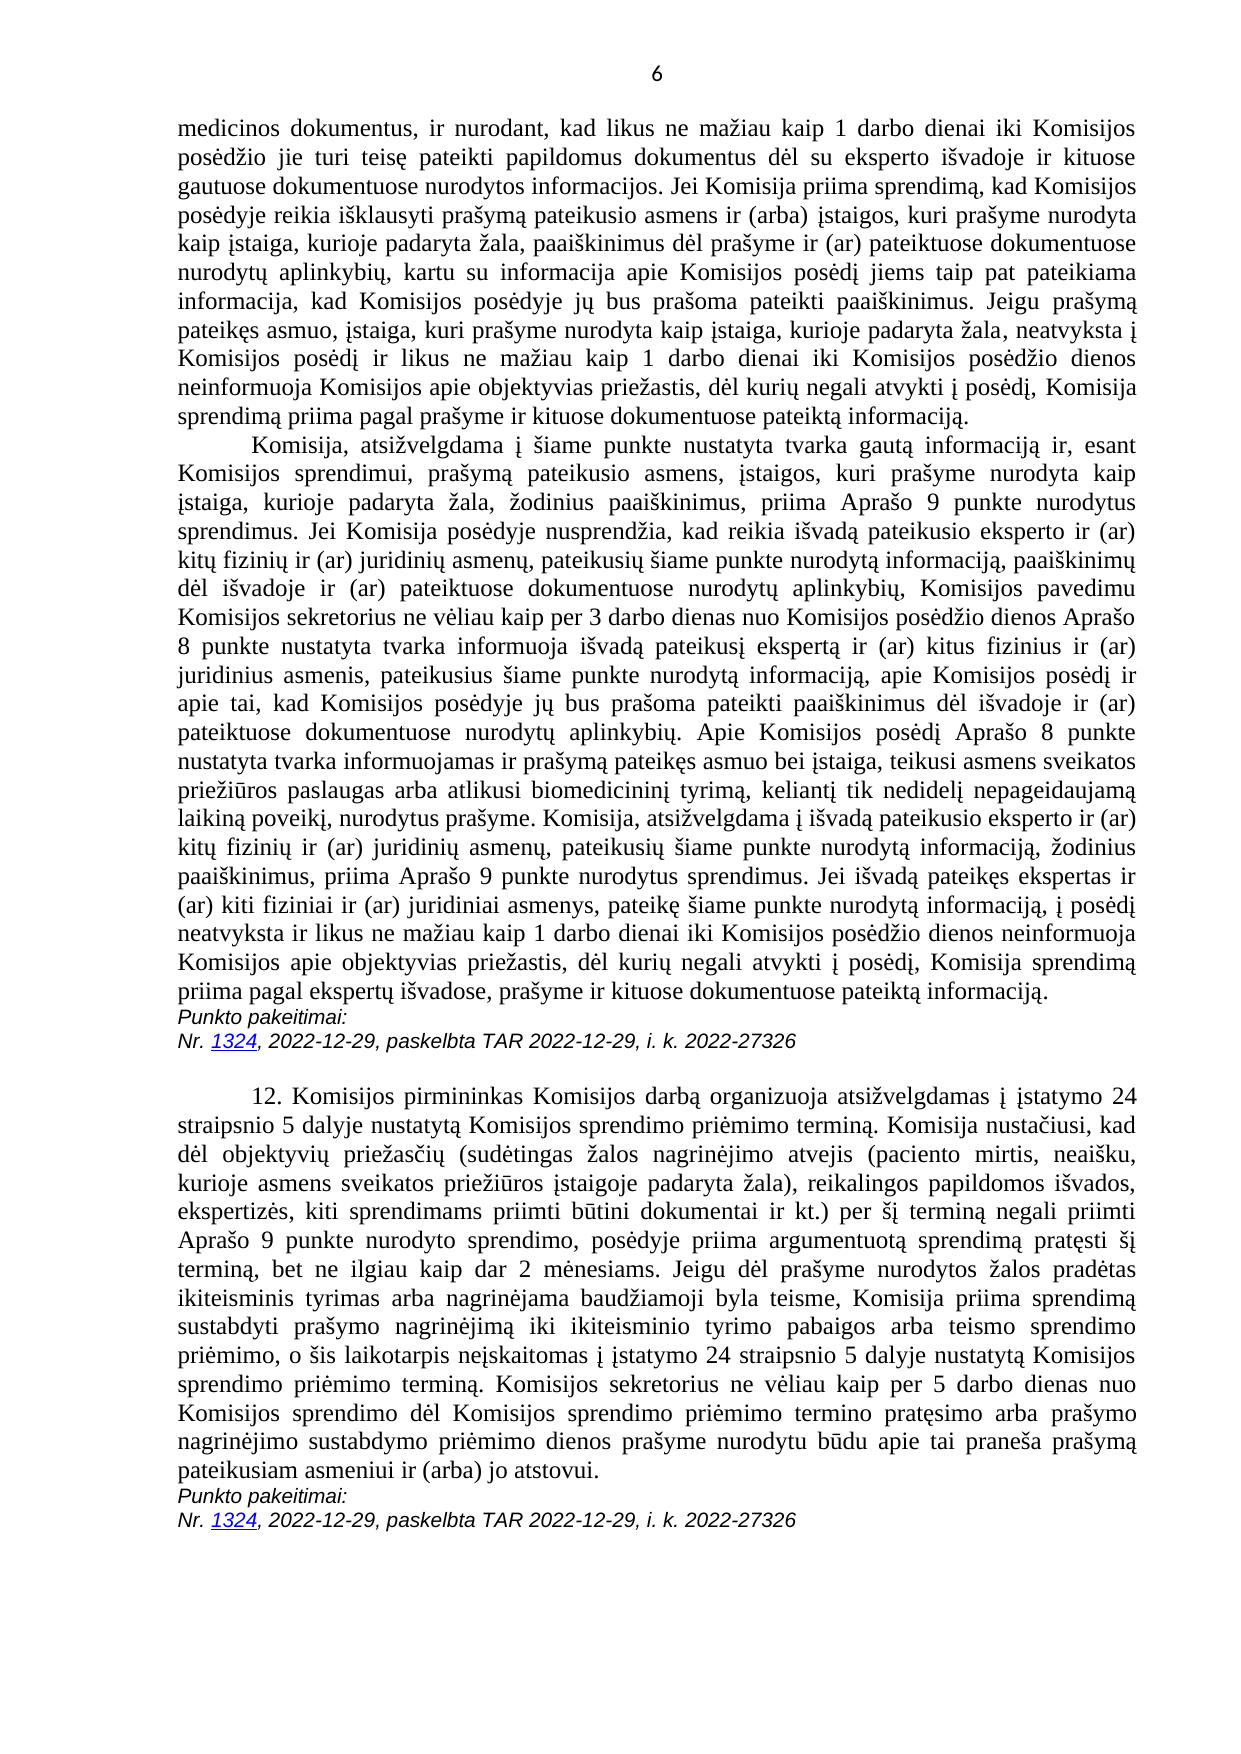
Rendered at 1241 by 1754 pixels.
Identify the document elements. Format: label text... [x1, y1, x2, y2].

text Nr. 1324, 2022-12-29, paskelbta TAR 2022-12-29, i. k. 2022-27326 [177, 1508, 1137, 1532]
text Punkto pakeitimai: [177, 1484, 1137, 1508]
text Komisija, atsižvelgdama į šiame punkte nustatyta tvarka gautą informaciją ir, esant Komisijos sprendimui, prašymą pateikusio asmens, įstaigos, kuri prašyme nurodyta kaip įstaiga, kurioje padaryta žala, žodinius paaiškinimus, priima Aprašo 9 punkte nurodytus sprendimus. Jei Komisija posėdyje nusprendžia, kad reikia išvadą pateikusio eksperto ir (ar) kitų fizinių ir (ar) juridinių asmenų, pateikusių šiame punkte nurodytą informaciją, paaiškinimų dėl išvadoje ir (ar) pateiktuose dokumentuose nurodytų aplinkybių, Komisijos pavedimu Komisijos sekretorius ne vėliau kaip per 3 darbo dienas nuo Komisijos posėdžio dienos Aprašo 8 punkte nustatyta tvarka informuoja išvadą pateikusį ekspertą ir (ar) kitus fizinius ir (ar) juridinius asmenis, pateikusius šiame punkte nurodytą informaciją, apie Komisijos posėdį ir apie tai, kad Komisijos posėdyje jų bus prašoma pateikti paaiškinimus dėl išvadoje ir (ar) pateiktuose dokumentuose nurodytų aplinkybių. Apie Komisijos posėdį Aprašo 8 punkte nustatyta tvarka informuojamas ir prašymą pateikęs asmuo bei įstaiga, teikusi asmens sveikatos priežiūros paslaugas arba atlikusi biomedicininį tyrimą, keliantį tik nedidelį nepageidaujamą laikiną poveikį, nurodytus prašyme. Komisija, atsižvelgdama į išvadą pateikusio eksperto ir (ar) kitų fizinių ir (ar) juridinių asmenų, pateikusių šiame punkte nurodytą informaciją, žodinius paaiškinimus, priima Aprašo 9 punkte nurodytus sprendimus. Jei išvadą pateikęs ekspertas ir (ar) kiti fiziniai ir (ar) juridiniai asmenys, pateikę šiame punkte nurodytą informaciją, į posėdį neatvyksta ir likus ne mažiau kaip 1 darbo dienai iki Komisijos posėdžio dienos neinformuoja Komisijos apie objektyvias priežastis, dėl kurių negali atvykti į posėdį, Komisija sprendimą priima pagal ekspertų išvadose, prašyme ir kituose dokumentuose pateiktą informaciją. [177, 430, 1137, 1005]
text medicinos dokumentus, ir nurodant, kad likus ne mažiau kaip 1 darbo dienai iki Komisijos posėdžio jie turi teisę pateikti papildomus dokumentus dėl su eksperto išvadoje ir kituose gautuose dokumentuose nurodytos informacijos. Jei Komisija priima sprendimą, kad Komisijos posėdyje reikia išklausyti prašymą pateikusio asmens ir (arba) įstaigos, kuri prašyme nurodyta kaip įstaiga, kurioje padaryta žala, paaiškinimus dėl prašyme ir (ar) pateiktuose dokumentuose nurodytų aplinkybių, kartu su informacija apie Komisijos posėdį jiems taip pat pateikiama informacija, kad Komisijos posėdyje jų bus prašoma pateikti paaiškinimus. Jeigu prašymą pateikęs asmuo, įstaiga, kuri prašyme nurodyta kaip įstaiga, kurioje padaryta žala, neatvyksta į Komisijos posėdį ir likus ne mažiau kaip 1 darbo dienai iki Komisijos posėdžio dienos neinformuoja Komisijos apie objektyvias priežastis, dėl kurių negali atvykti į posėdį, Komisija sprendimą priima pagal prašyme ir kituose dokumentuose pateiktą informaciją. [177, 113, 1137, 430]
text Nr. 1324, 2022-12-29, paskelbta TAR 2022-12-29, i. k. 2022-27326 [177, 1029, 1137, 1053]
text 12. Komisijos pirmininkas Komisijos darbą organizuoja atsižvelgdamas į įstatymo 24 straipsnio 5 dalyje nustatytą Komisijos sprendimo priėmimo terminą. Komisija nustačiusi, kad dėl objektyvių priežasčių (sudėtingas žalos nagrinėjimo atvejis (paciento mirtis, neaišku, kurioje asmens sveikatos priežiūros įstaigoje padaryta žala), reikalingos papildomos išvados, ekspertizės, kiti sprendimams priimti būtini dokumentai ir kt.) per šį terminą negali priimti Aprašo 9 punkte nurodyto sprendimo, posėdyje priima argumentuotą sprendimą pratęsti šį terminą, bet ne ilgiau kaip dar 2 mėnesiams. Jeigu dėl prašyme nurodytos žalos pradėtas ikiteisminis tyrimas arba nagrinėjama baudžiamoji byla teisme, Komisija priima sprendimą sustabdyti prašymo nagrinėjimą iki ikiteisminio tyrimo pabaigos arba teismo sprendimo priėmimo, o šis laikotarpis neįskaitomas į įstatymo 24 straipsnio 5 dalyje nustatytą Komisijos sprendimo priėmimo terminą. Komisijos sekretorius ne vėliau kaip per 5 darbo dienas nuo Komisijos sprendimo dėl Komisijos sprendimo priėmimo termino pratęsimo arba prašymo nagrinėjimo sustabdymo priėmimo dienos prašyme nurodytu būdu apie tai praneša prašymą pateikusiam asmeniui ir (arba) jo atstovui. [177, 1081, 1137, 1484]
text Punkto pakeitimai: [177, 1005, 1137, 1029]
